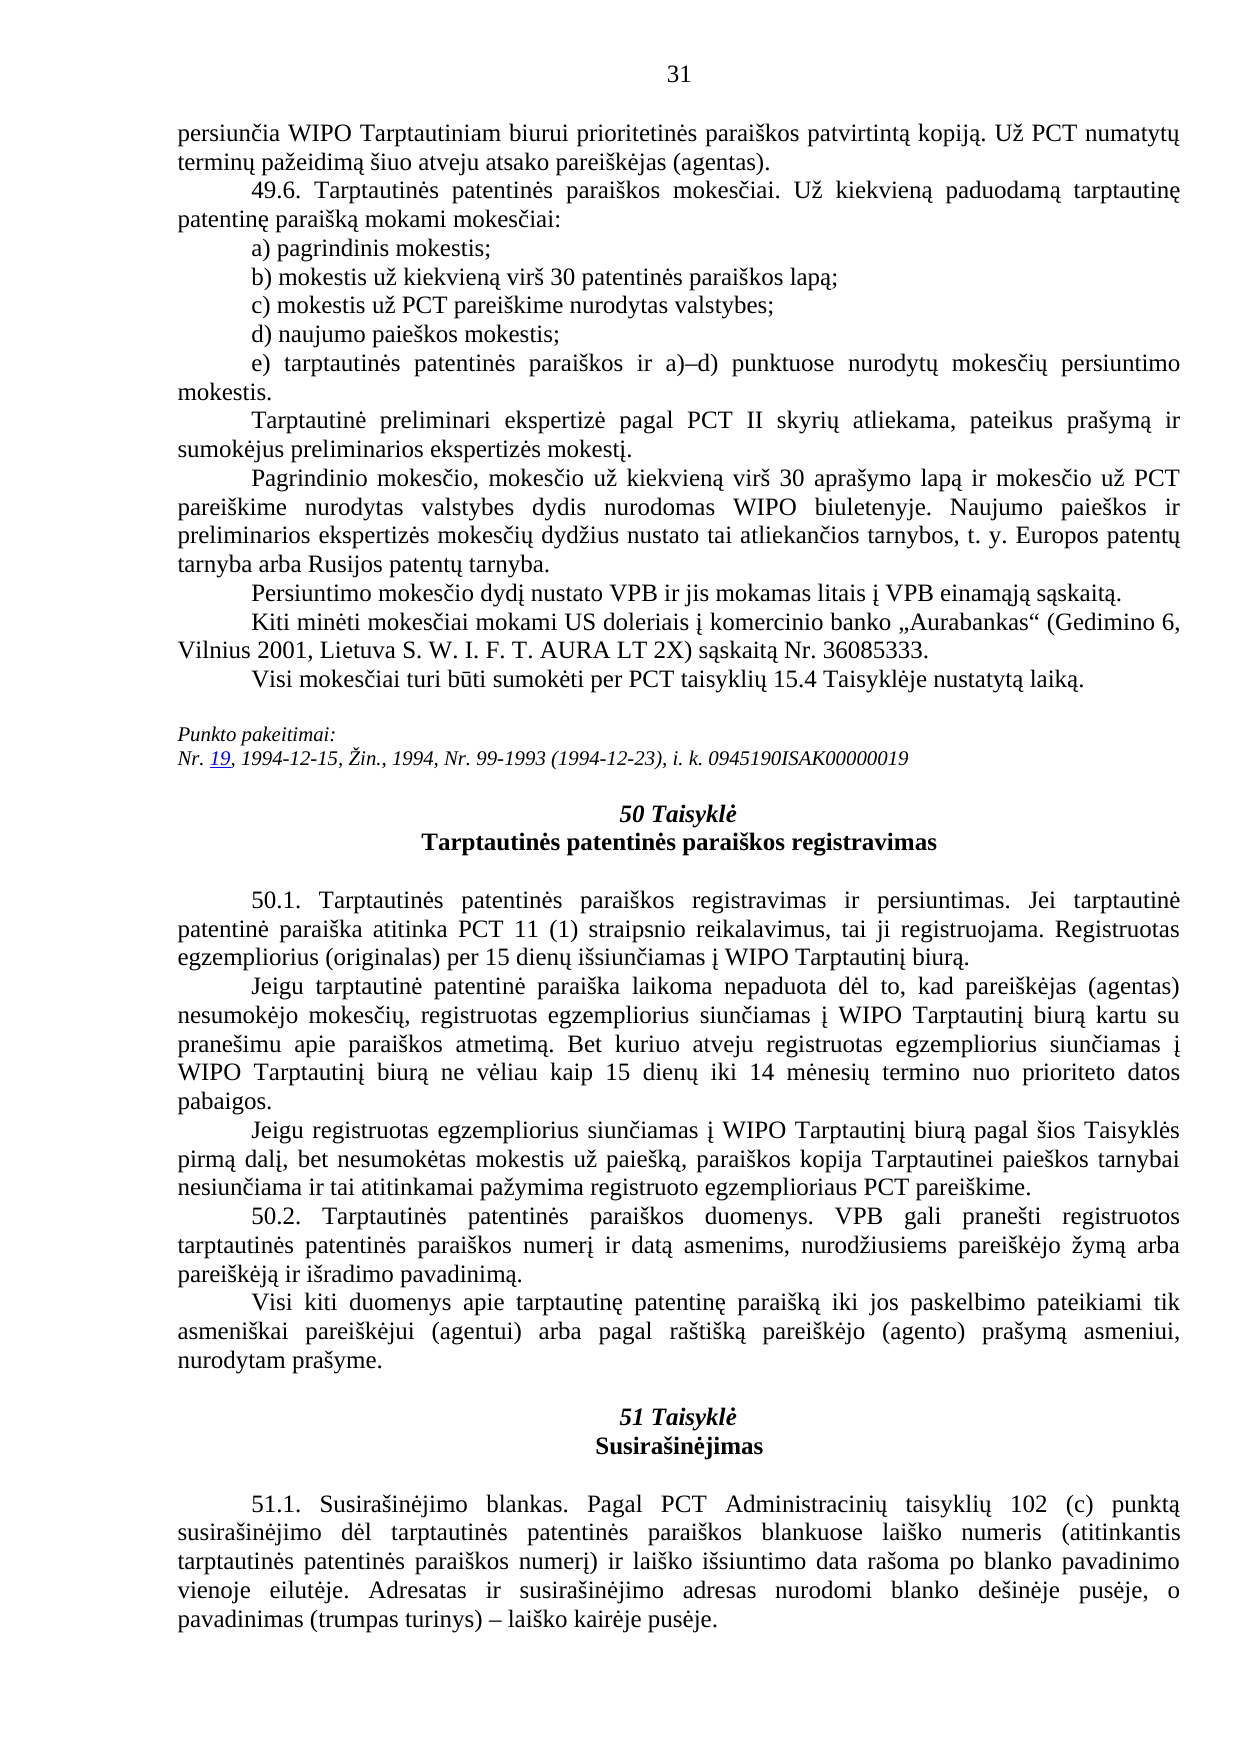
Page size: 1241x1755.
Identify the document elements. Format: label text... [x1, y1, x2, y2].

text a) pagrindinis mokestis; [177, 233, 1181, 262]
text persiunčia WIPO Tarptautiniam biurui prioritetinės paraiškos patvirtintą kopiją. Už PCT numatytų terminų pažeidimą šiuo atveju atsako pareiškėjas (agentas). [177, 118, 1181, 176]
text 51 Taisyklė [177, 1402, 1181, 1431]
text Tarptautinės patentinės paraiškos registravimas [177, 827, 1181, 856]
text Pagrindinio mokesčio, mokesčio už kiekvieną virš 30 aprašymo lapą ir mokesčio už PCT pareiškime nurodytas valstybes dydis nurodomas WIPO biuletenyje. Naujumo paieškos ir preliminarios ekspertizės mokesčių dydžius nustato tai atliekančios tarnybos, t. y. Europos patentų tarnyba arba Rusijos patentų tarnyba. [177, 463, 1181, 578]
text d) naujumo paieškos mokestis; [177, 319, 1181, 348]
text Persiuntimo mokesčio dydį nustato VPB ir jis mokamas litais į VPB einamąją sąskaitą. [177, 578, 1181, 607]
text Jeigu registruotas egzempliorius siunčiamas į WIPO Tarptautinį biurą pagal šios Taisyklės pirmą dalį, bet nesumokėtas mokestis už paiešką, paraiškos kopija Tarptautinei paieškos tarnybai nesiunčiama ir tai atitinkamai pažymima registruoto egzemplioriaus PCT pareiškime. [177, 1115, 1181, 1201]
text Susirašinėjimas [177, 1431, 1181, 1460]
text 51.1. Susirašinėjimo blankas. Pagal PCT Administracinių taisyklių 102 (c) punktą susirašinėjimo dėl tarptautinės patentinės paraiškos blankuose laiško numeris (atitinkantis tarptautinės patentinės paraiškos numerį) ir laiško išsiuntimo data rašoma po blanko pavadinimo vienoje eilutėje. Adresatas ir susirašinėjimo adresas nurodomi blanko dešinėje pusėje, o pavadinimas (trumpas turinys) – laiško kairėje pusėje. [177, 1489, 1181, 1632]
text e) tarptautinės patentinės paraiškos ir a)–d) punktuose nurodytų mokesčių persiuntimo mokestis. [177, 348, 1181, 406]
text 50.1. Tarptautinės patentinės paraiškos registravimas ir persiuntimas. Jei tarptautinė patentinė paraiška atitinka PCT 11 (1) straipsnio reikalavimus, tai ji registruojama. Registruotas egzempliorius (originalas) per 15 dienų išsiunčiamas į WIPO Tarptautinį biurą. [177, 885, 1181, 971]
text Tarptautinė preliminari ekspertizė pagal PCT II skyrių atliekama, pateikus prašymą ir sumokėjus preliminarios ekspertizės mokestį. [177, 406, 1181, 463]
text Nr. 19, 1994-12-15, Žin., 1994, Nr. 99-1993 (1994-12-23), i. k. 0945190ISAK00000019 [177, 746, 1181, 770]
text Visi mokesčiai turi būti sumokėti per PCT taisyklių 15.4 Taisyklėje nustatytą laiką. [177, 664, 1181, 693]
text b) mokestis už kiekvieną virš 30 patentinės paraiškos lapą; [177, 262, 1181, 291]
text 49.6. Tarptautinės patentinės paraiškos mokesčiai. Už kiekvieną paduodamą tarptautinę patentinę paraišką mokami mokesčiai: [177, 176, 1181, 233]
text Punkto pakeitimai: [177, 722, 1181, 746]
text 50 Taisyklė [177, 799, 1181, 827]
text 50.2. Tarptautinės patentinės paraiškos duomenys. VPB gali pranešti registruotos tarptautinės patentinės paraiškos numerį ir datą asmenims, nurodžiusiems pareiškėjo žymą arba pareiškėją ir išradimo pavadinimą. [177, 1201, 1181, 1287]
text c) mokestis už PCT pareiškime nurodytas valstybes; [177, 291, 1181, 319]
text Jeigu tarptautinė patentinė paraiška laikoma nepaduota dėl to, kad pareiškėjas (agentas) nesumokėjo mokesčių, registruotas egzempliorius siunčiamas į WIPO Tarptautinį biurą kartu su pranešimu apie paraiškos atmetimą. Bet kuriuo atveju registruotas egzempliorius siunčiamas į WIPO Tarptautinį biurą ne vėliau kaip 15 dienų iki 14 mėnesių termino nuo prioriteto datos pabaigos. [177, 971, 1181, 1115]
text Kiti minėti mokesčiai mokami US doleriais į komercinio banko „Aurabankas“ (Gedimino 6, Vilnius 2001, Lietuva S. W. I. F. T. AURA LT 2X) sąskaitą Nr. 36085333. [177, 607, 1181, 664]
text Visi kiti duomenys apie tarptautinę patentinę paraišką iki jos paskelbimo pateikiami tik asmeniškai pareiškėjui (agentui) arba pagal raštišką pareiškėjo (agento) prašymą asmeniui, nurodytam prašyme. [177, 1287, 1181, 1374]
